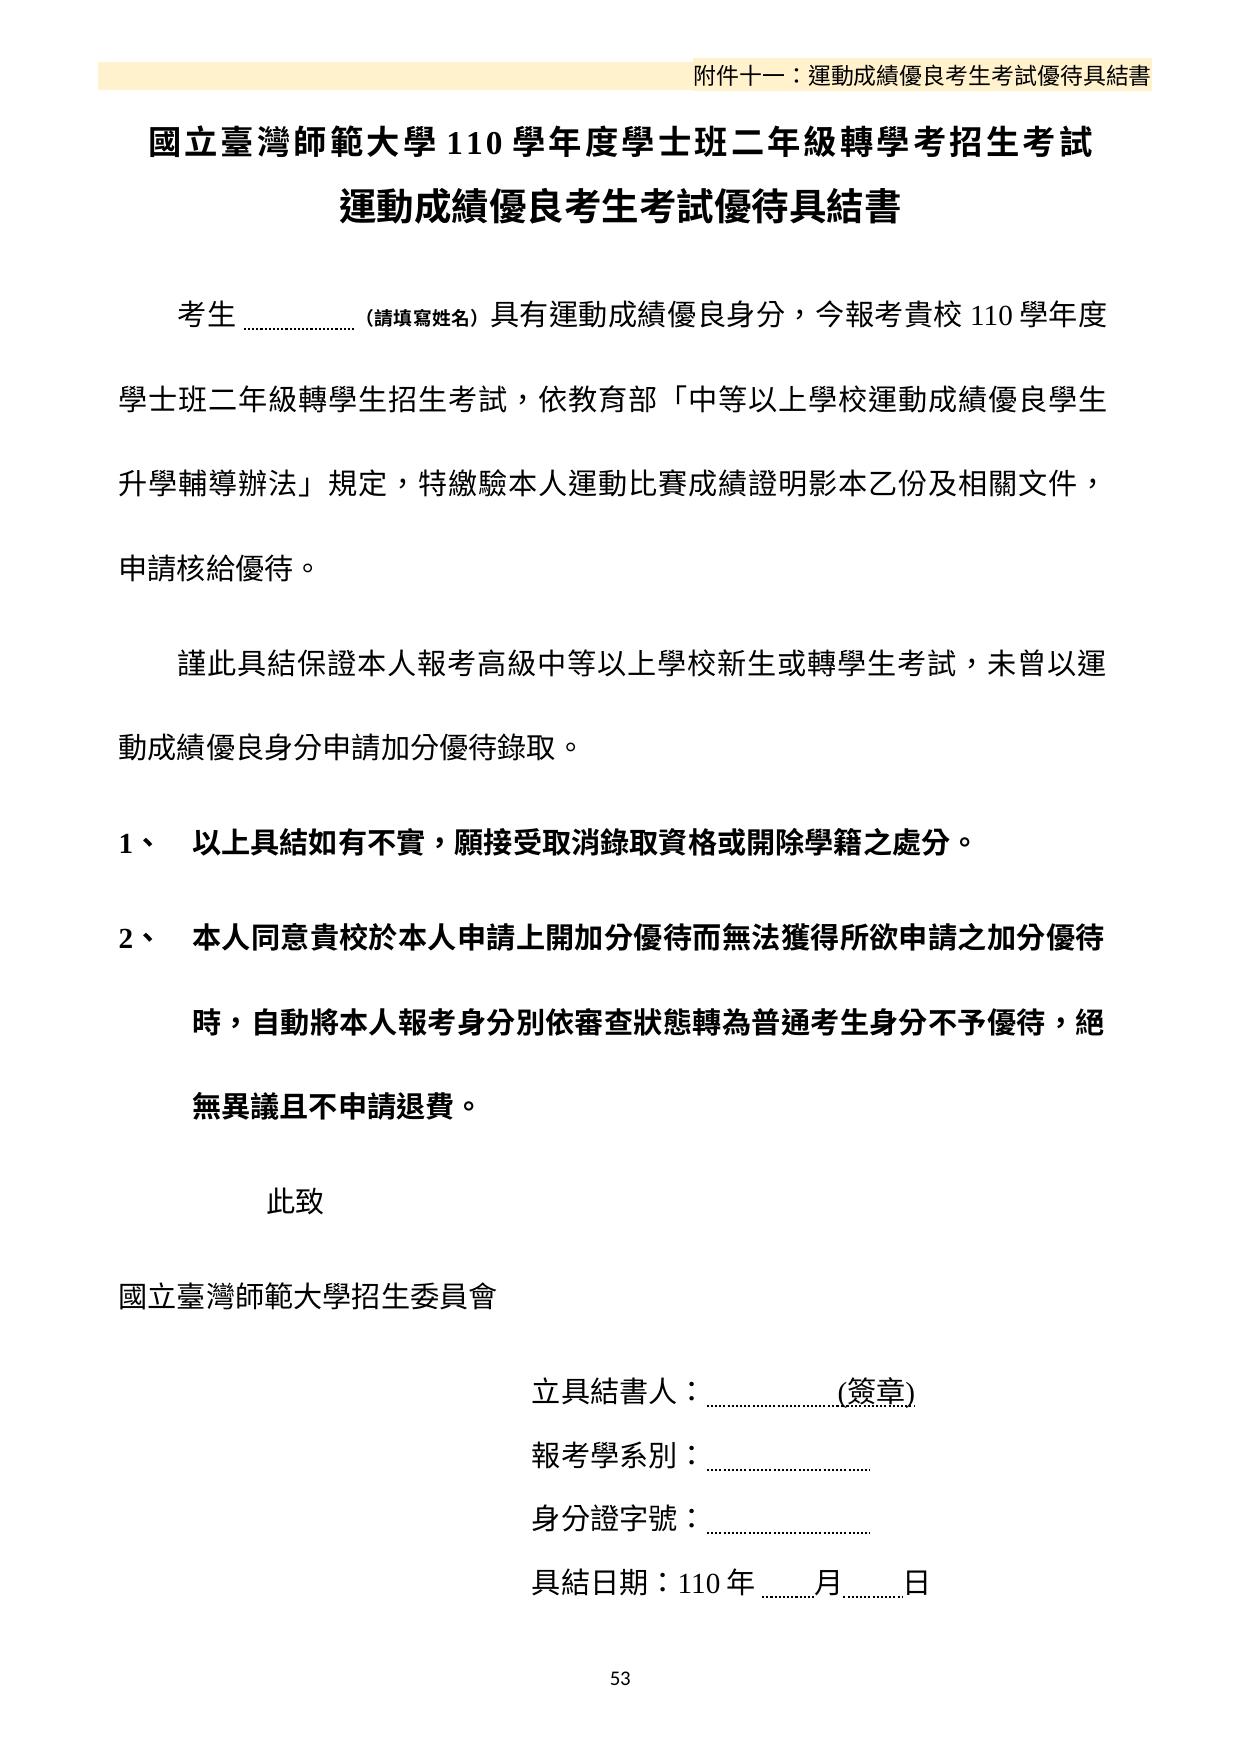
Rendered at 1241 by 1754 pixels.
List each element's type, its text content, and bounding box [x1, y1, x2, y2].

list 以上具結如有不實，願接受取消錄取資格或開除學籍之處分。 [118, 820, 1108, 862]
list 本人同意貴校於本人申請上開加分優待而無法獲得所欲申請之加分優待時，自動將本人報考身分別依審查狀態轉為普通考生身分不予優待，絕無異議且不申請退費。 [118, 915, 1108, 1126]
text 身分證字號： [532, 1496, 1152, 1538]
text 考生 （請填寫姓名）具有運動成績優良身分，今報考貴校110學年度學士班二年級轉學生招生考試，依教育部「中等以上學校運動成績優良學生升學輔導辦法」規定，特繳驗本人運動比賽成績證明影本乙份及相關文件，申請核給優待。 [118, 292, 1108, 588]
text 具結日期：110年 月 日 [532, 1559, 1152, 1602]
text 國立臺灣師範大學招生委員會 [118, 1274, 1108, 1316]
text 謹此具結保證本人報考高級中等以上學校新生或轉學生考試，未曾以運動成績優良身分申請加分優待錄取。 [118, 640, 1108, 767]
text 此致 [118, 1179, 1108, 1221]
text 運動成績優良考生考試優待具結書 [89, 177, 1152, 231]
text 國立臺灣師範大學110學年度學士班二年級轉學考招生考試 [89, 116, 1152, 164]
text 報考學系別： [532, 1432, 1152, 1475]
text 立具結書人： (簽章) [532, 1369, 1078, 1411]
